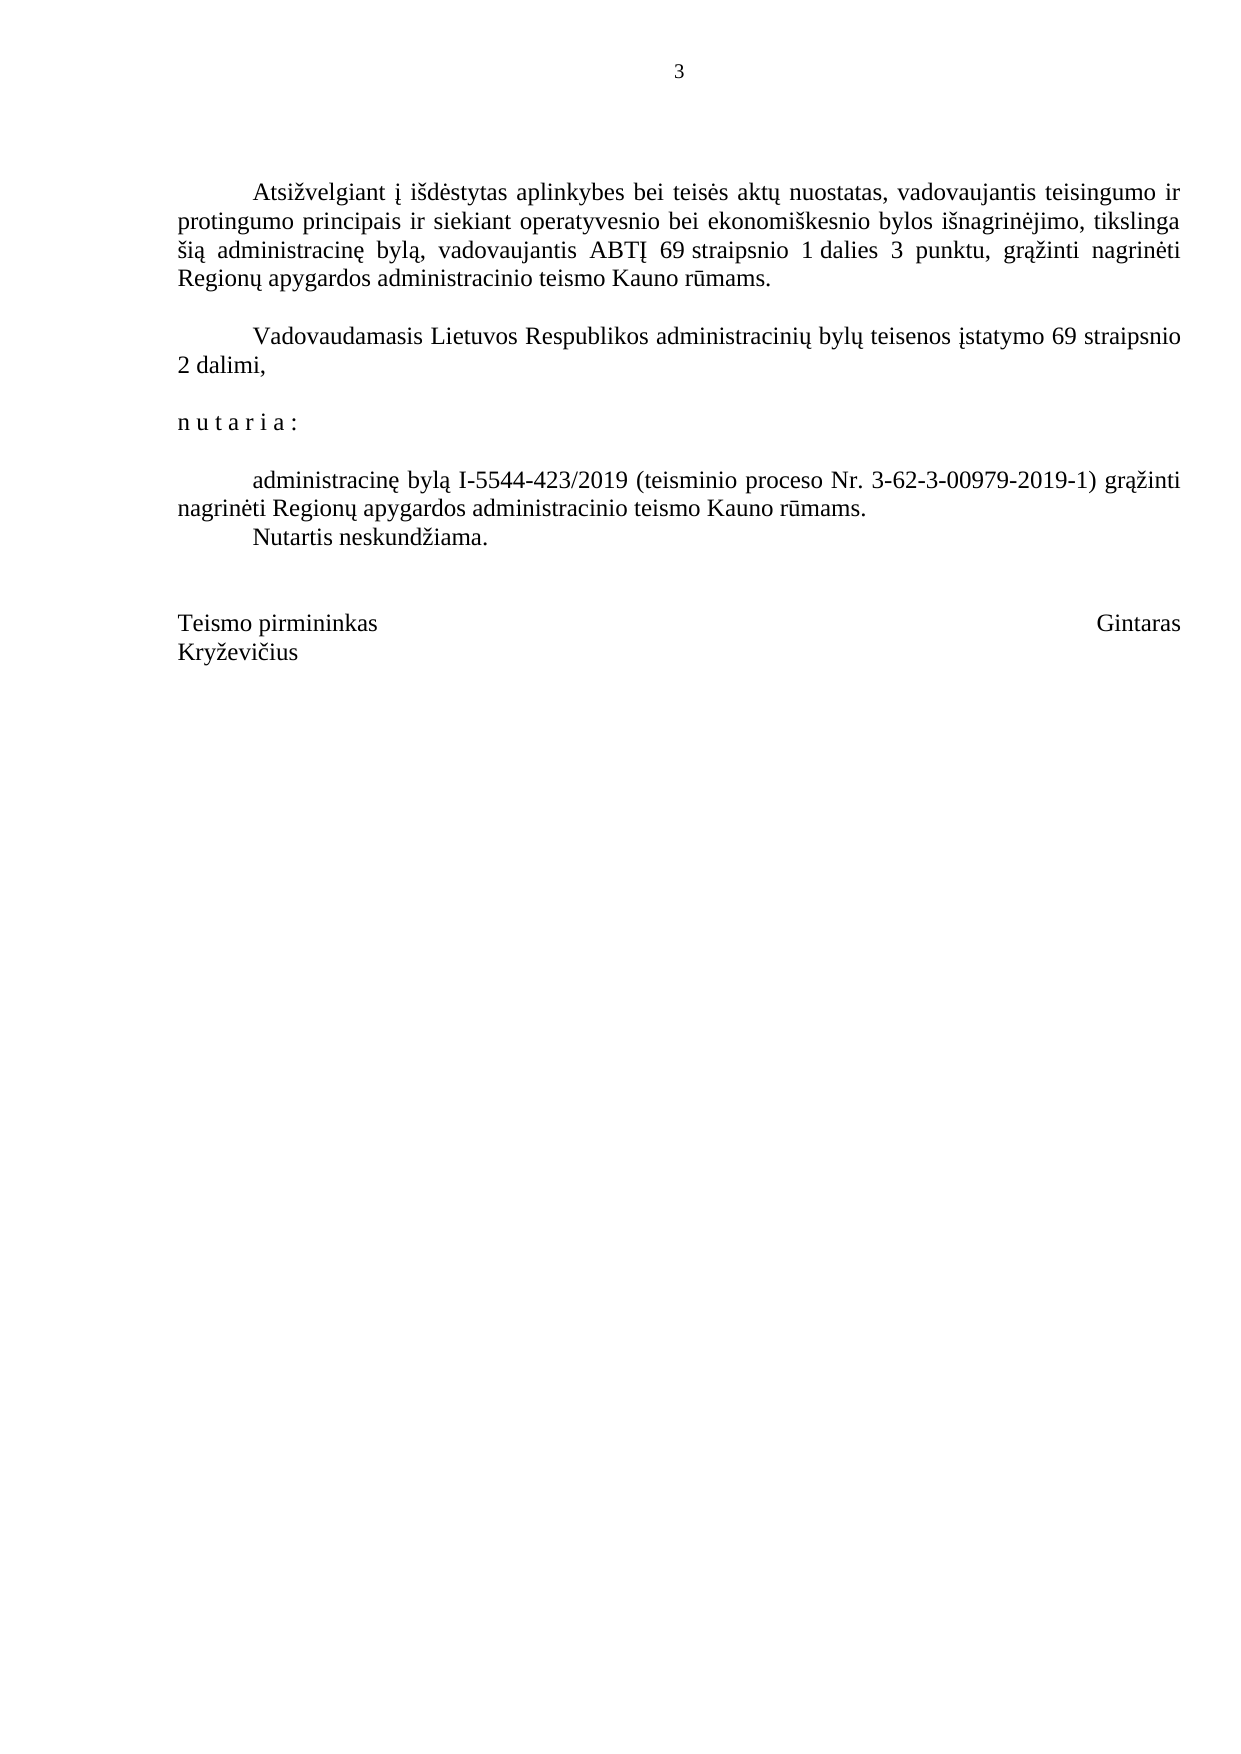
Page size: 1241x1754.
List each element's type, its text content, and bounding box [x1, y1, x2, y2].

text n u t a r i a : [177, 407, 1181, 436]
text Nutartis neskundžiama. [177, 522, 1181, 551]
text Atsižvelgiant į išdėstytas aplinkybes bei teisės aktų nuostatas, vadovaujantis teisingumo ir protingumo principais ir siekiant operatyvesnio bei ekonomiškesnio bylos išnagrinėjimo, tikslinga šią administracinę bylą, vadovaujantis ABTĮ 69 straipsnio 1 dalies 3 punktu, grąžinti nagrinėti Regionų apygardos administracinio teismo Kauno rūmams. [177, 177, 1181, 292]
text administracinę bylą I‑5544-423/2019 (teisminio proceso Nr. 3-62-3-00979-2019-1) grąžinti nagrinėti Regionų apygardos administracinio teismo Kauno rūmams. [177, 465, 1181, 522]
text Teismo pirmininkas Gintaras Kryževičius [177, 608, 1181, 666]
text Vadovaudamasis Lietuvos Respublikos administracinių bylų teisenos įstatymo 69 straipsnio 2 dalimi, [177, 321, 1181, 378]
